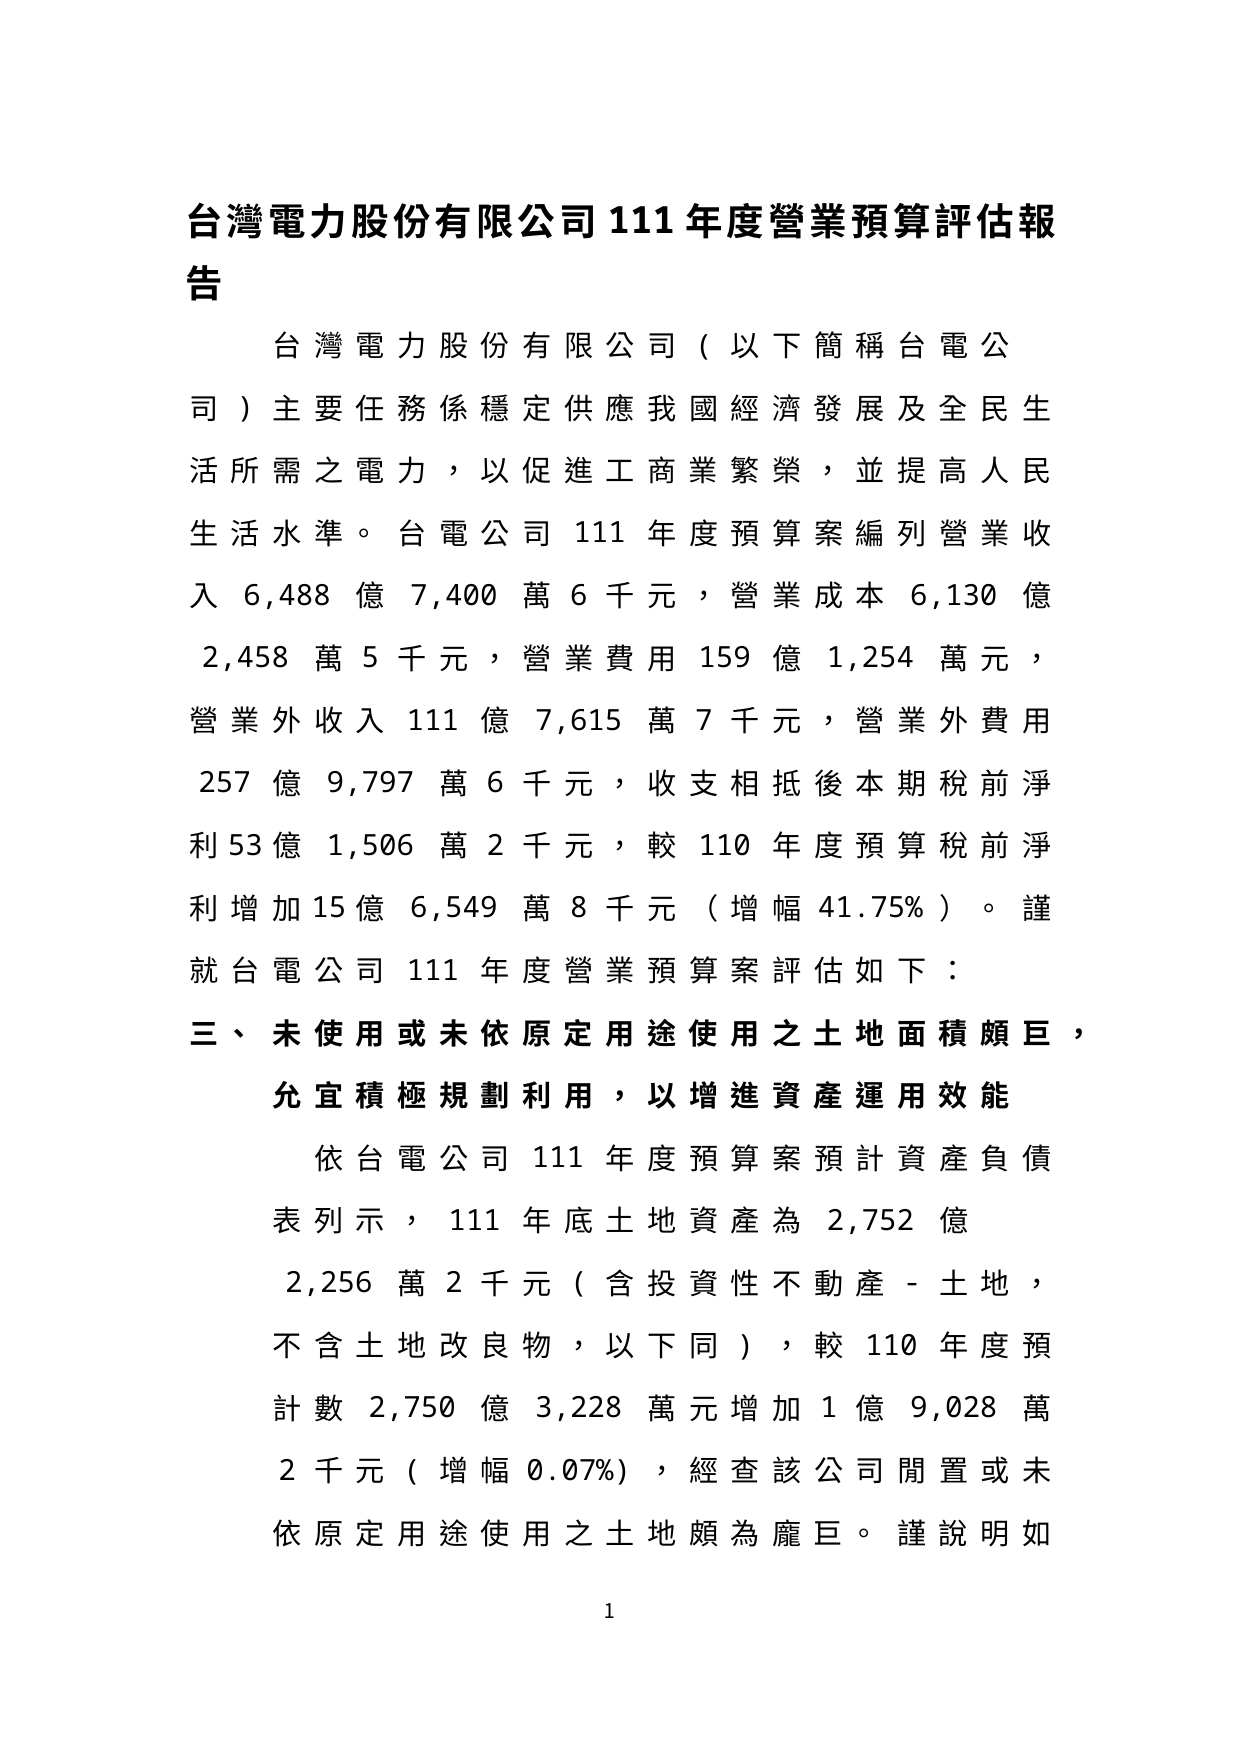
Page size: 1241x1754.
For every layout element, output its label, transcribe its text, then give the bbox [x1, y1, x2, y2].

text 三、未使用或未依原定用途使用之土地面積頗巨，允宜積極規劃利用，以增進資產運用效能 [183, 990, 1058, 1115]
text 依台電公司111年度預算案預計資產負債表列示，111年底土地資產為2,752億2,256萬2千元(含投資性不動產-土地，不含土地改良物，以下同)，較110年度預計數2,750億3,228萬元增加1億9,028萬2千元(增幅0.07%)，經查該公司閒置或未依原定用途使用之土地頗為龐巨。謹說明如 [242, 1115, 1058, 1552]
text 台灣電力股份有限公司111年度營業預算評估報告 [183, 177, 1058, 302]
text 台灣電力股份有限公司(以下簡稱台電公司)主要任務係穩定供應我國經濟發展及全民生活所需之電力，以促進工商業繁榮，並提高人民生活水準。台電公司111年度預算案編列營業收入6,488億7,400萬6千元，營業成本6,130億2,458萬5千元，營業費用159億1,254萬元，營業外收入111億7,615萬7千元，營業外費用257億9,797萬6千元，收支相抵後本期稅前淨利53億1,506萬2千元，較110年度預算稅前淨利增加15億6,549萬8千元（增幅41.75%）。謹就台電公司111年度營業預算案評估如下： [183, 302, 1058, 990]
